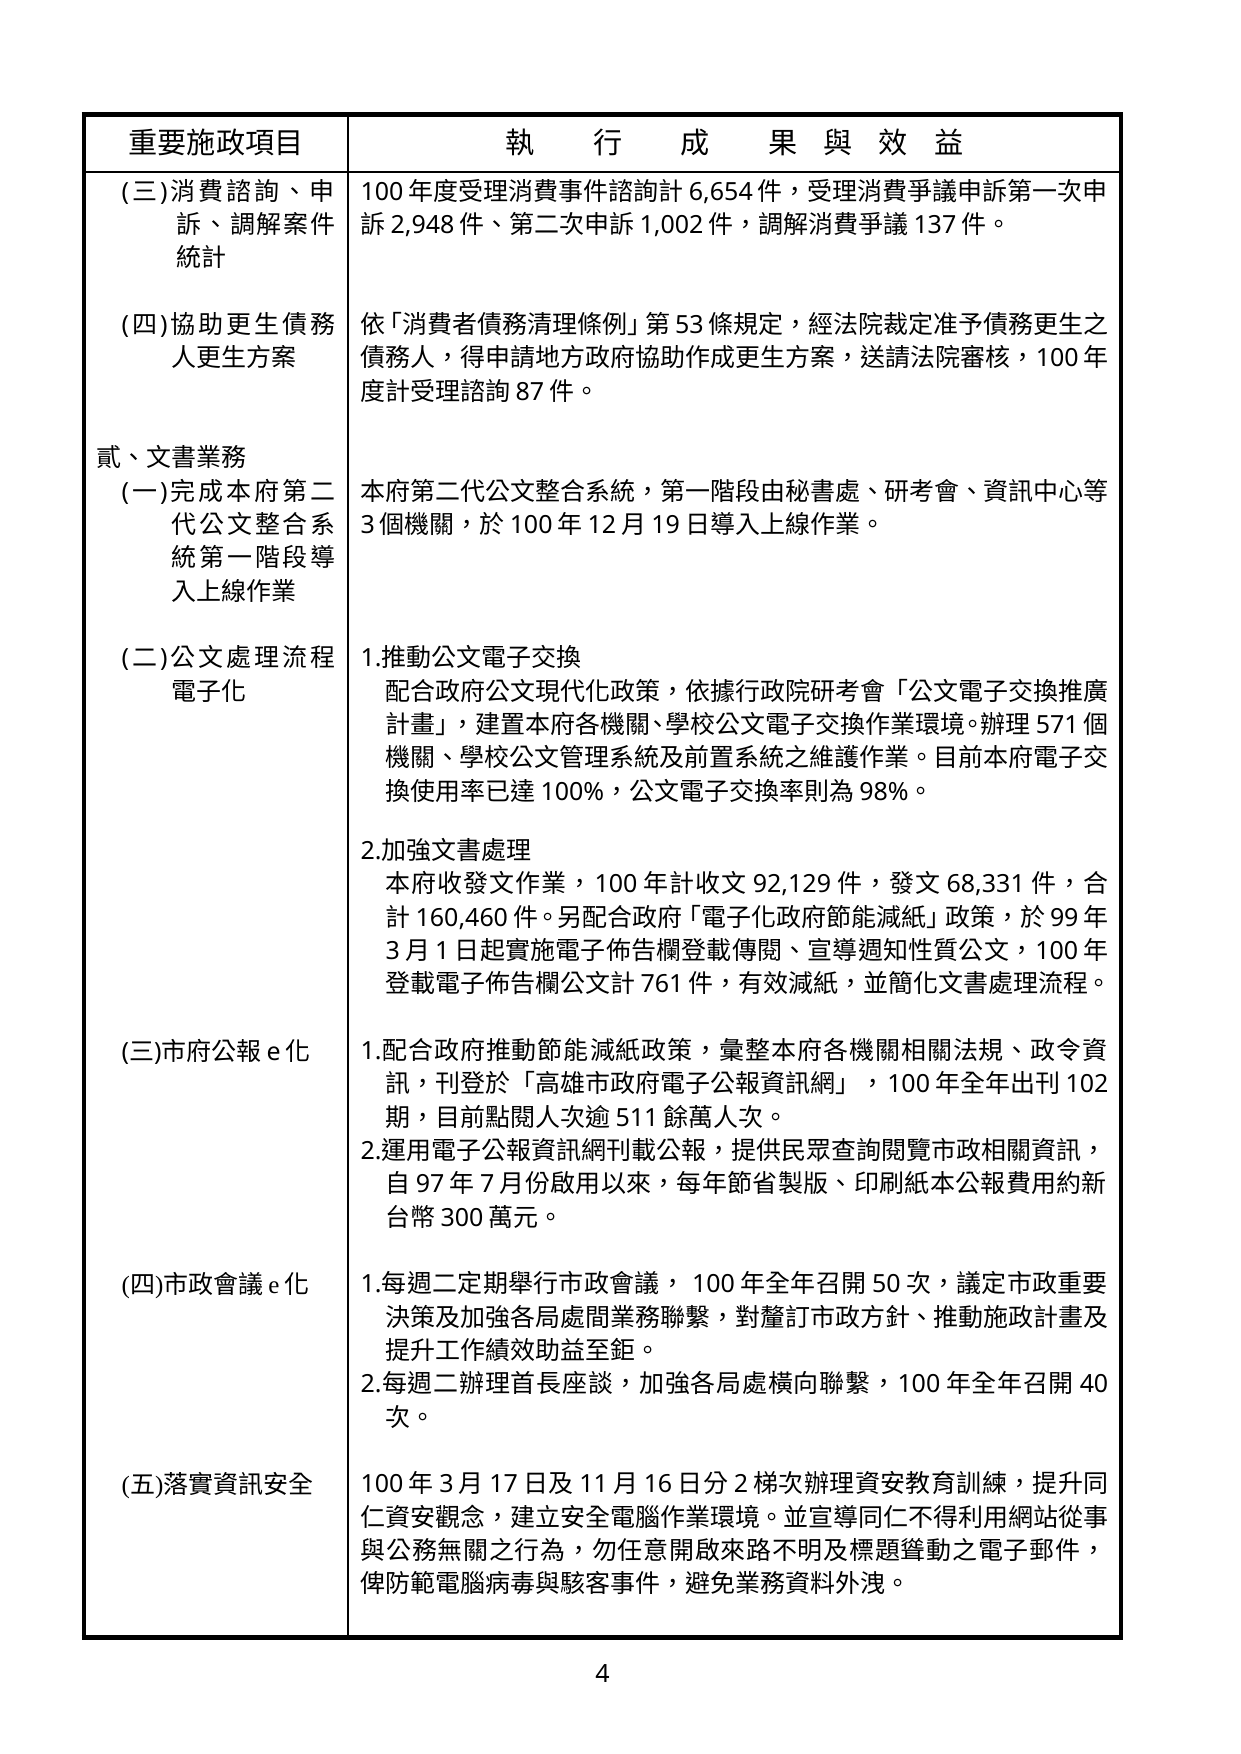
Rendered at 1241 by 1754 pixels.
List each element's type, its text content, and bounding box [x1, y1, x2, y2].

table_cell (三)消費諮詢、申訴、調解案件統計 (四)協助更生債務人更生方案 貳、文書業務 (一)完成本府第二代公文整合系統第一階段導入上線作業 (二)公文處理流程電子化 (三)市府公報e化 (四)市政會議e化 (五)落實資訊安全 [86, 173, 347, 1635]
table_header 執 行 成 果 與 效 益 [349, 117, 1119, 171]
table_cell 100年度受理消費事件諮詢計6,654件，受理消費爭議申訴第一次申訴2,948件、第二次申訴1,002件，調解消費爭議137件。 依「消費者債務清理條例」第53條規定，經法院裁定准予債務更生之債務人，得申請地方政府協助作成更生方案，送請法院審核，100年度計受理諮詢87件。 本府第二代公文整合系統，第一階段由秘書處、研考會、資訊中心等3個機關，於100年12月19日導入上線作業。 1.推動公文電子交換 配合政府公文現代化政策，依據行政院研考會「公文電子交換推廣計畫」，建置本府各機關、學校公文電子交換作業環境。辦理571個機關、學校公文管理系統及前置系統之維護作業。目前本府電子交換使用率已達100%，公文電子交換率則為98%。 2.加強文書處理 本府收發文作業，100年計收文92,129件，發文68,331件，合計160,460件。另配合政府「電子化政府節能減紙」政策，於99年3月1日起實施電子佈告欄登載傳閱、宣導週知性質公文，100年登載電子佈告欄公文計761件，有效減紙，並簡化文書處理流程。 1.配合政府推動節能減紙政策，彙整本府各機關相關法規、政令資訊，刊登於「高雄市政府電子公報資訊網」，100年全年出刊102期，目前點閱人次逾511餘萬人次。 2.運用電子公報資訊網刊載公報，提供民眾查詢閱覽市政相關資訊，自97年7月份啟用以來，每年節省製版、印刷紙本公報費用約新台幣300萬元。 1.每週二定期舉行市政會議， 100年全年召開50次，議定市政重要決策及加強各局處間業務聯繫，對釐訂市政方針、推動施政計畫及提升工作績效助益至鉅。 2.每週二辦理首長座談，加強各局處橫向聯繫，100年全年召開40次。 100年3月17日及11月16日分2梯次辦理資安教育訓練，提升同仁資安觀念，建立安全電腦作業環境。並宣導同仁不得利用網站從事與公務無關之行為，勿任意開啟來路不明及標題聳動之電子郵件，俾防範電腦病毒與駭客事件，避免業務資料外洩。 [349, 173, 1119, 1635]
table_header 重要施政項目 [86, 117, 347, 171]
